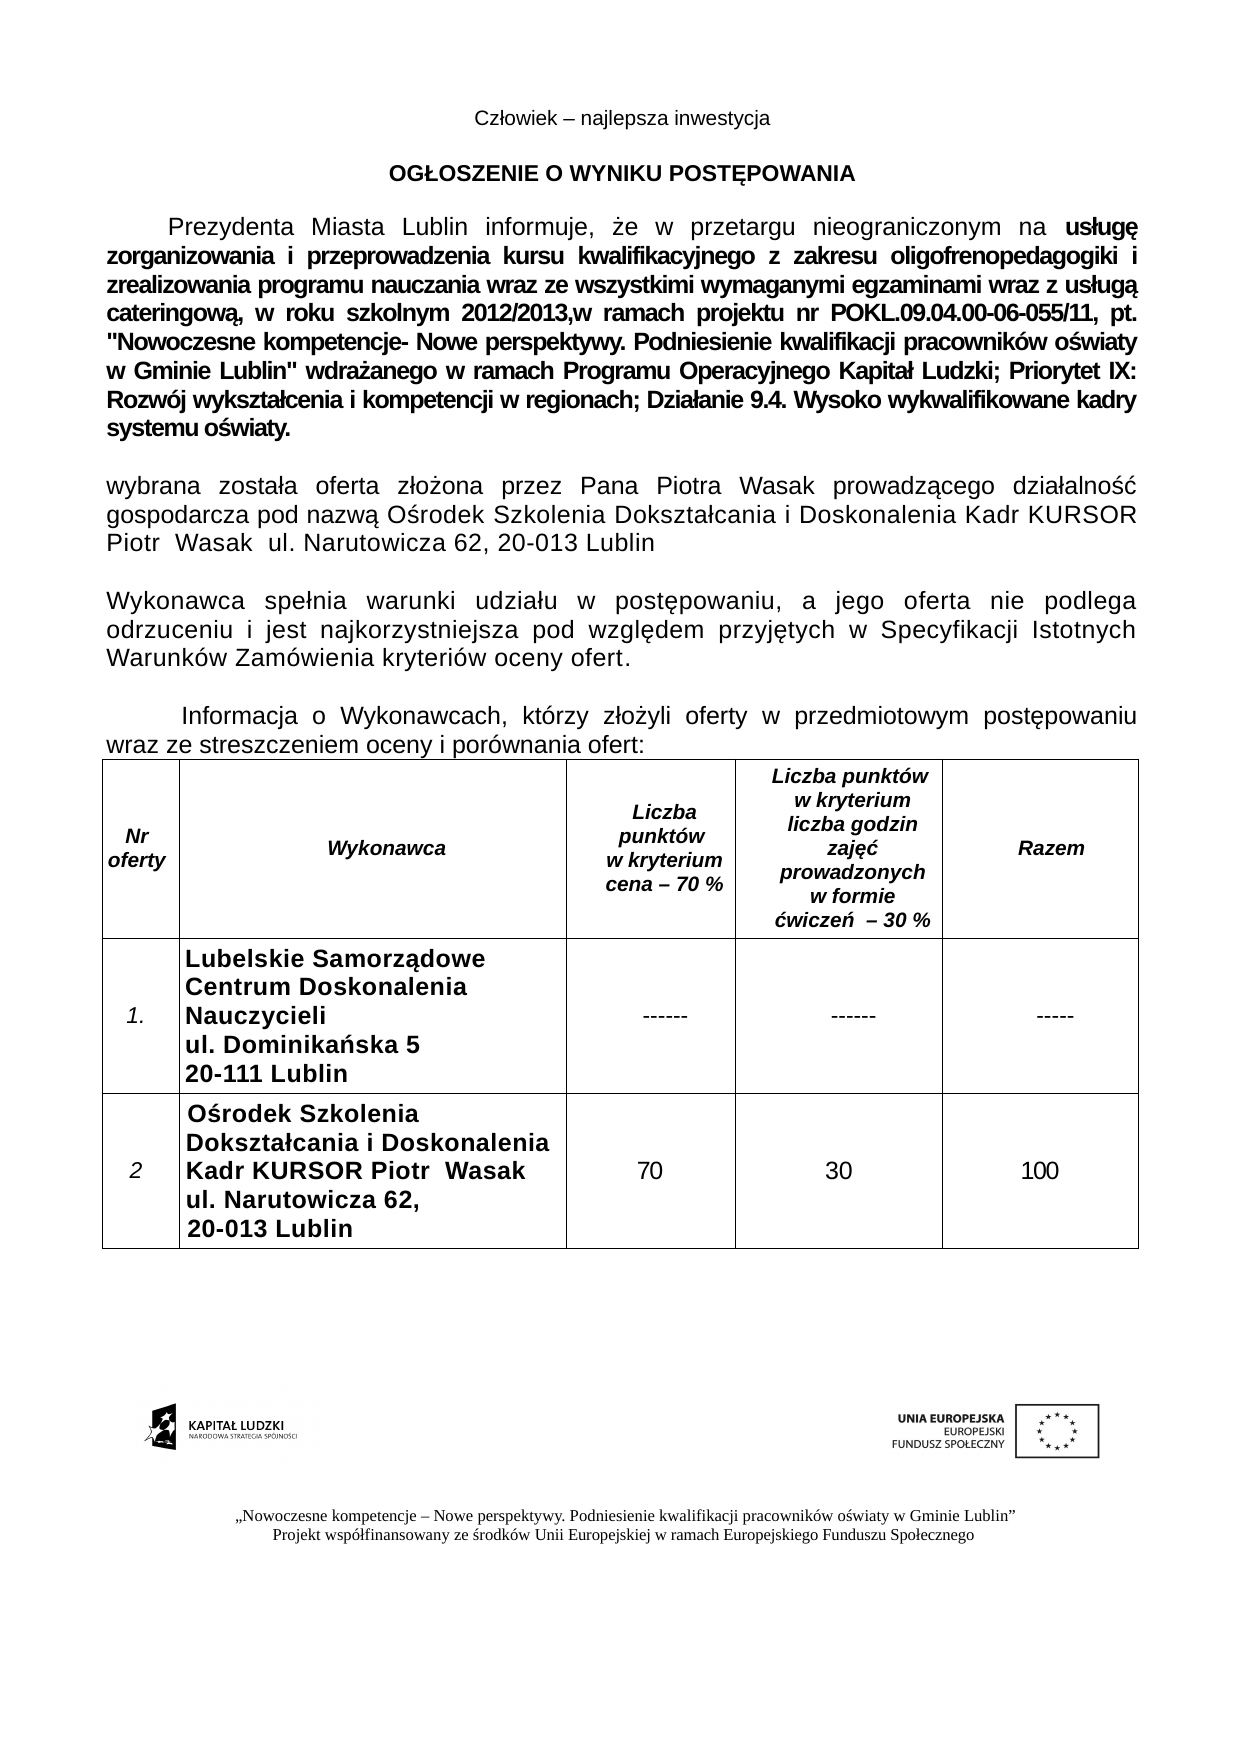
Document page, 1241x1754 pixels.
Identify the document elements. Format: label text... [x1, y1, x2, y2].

text Informacja o Wykonawcach, którzy złożyli oferty w przedmiotowym postępowaniu wraz ze streszczeniem oceny i porównania ofert: [106, 701, 1138, 758]
table_header Liczba punktów w kryterium liczba godzin zajęć prowadzonych w formie ćwiczeń – 30 % [736, 760, 942, 938]
table_cell 2 [103, 1094, 179, 1248]
table_cell 70 [567, 1094, 735, 1248]
table_cell 100 [943, 1094, 1138, 1248]
picture [875, 1389, 1116, 1473]
table_cell 1. [103, 939, 179, 1093]
text wybrana została oferta złożona przez Pana Piotra Wasak prowadzącego działalność gospodarcza pod nazwą Ośrodek Szkolenia Dokształcania i Doskonalenia Kadr KURSOR Piotr Wasak ul. Narutowicza 62, 20-013 Lublin [106, 471, 1138, 557]
table_header Nr oferty [103, 760, 179, 938]
table_cell ------ [567, 939, 735, 1093]
table_cell ----- [943, 939, 1138, 1093]
table_header Wykonawca [180, 760, 566, 938]
table_cell Ośrodek Szkolenia Dokształcania i Doskonalenia Kadr KURSOR Piotr Wasak ul. Narutowicza 62, 20-013 Lublin [180, 1094, 566, 1248]
table_cell Lubelskie Samorządowe Centrum Doskonalenia Nauczycieli ul. Dominikańska 5 20-111 Lublin [180, 939, 566, 1093]
table_cell ------ [736, 939, 942, 1093]
picture [122, 1380, 321, 1473]
text Prezydenta Miasta Lublin informuje, że w przetargu nieograniczonym na usługę zorganizowania i przeprowadzenia kursu kwalifikacyjnego z zakresu oligofrenopedagogiki i zrealizowania programu nauczania wraz ze wszystkimi wymaganymi egzaminami wraz z usługą cateringową, w roku szkolnym 2012/2013,w ramach projektu nr POKL.09.04.00-06-055/11, pt. "Nowoczesne kompetencje- Nowe perspektywy. Podniesienie kwalifikacji pracowników oświaty w Gminie Lublin" wdrażanego w ramach Programu Operacyjnego Kapitał Ludzki; Priorytet IX: Rozwój wykształcenia i kompetencji w regionach; Działanie 9.4. Wysoko wykwalifikowane kadry systemu oświaty. [106, 212, 1138, 442]
table_cell 30 [736, 1094, 942, 1248]
table_header Liczba punktów w kryterium cena – 70 % [567, 760, 735, 938]
text OGŁOSZENIE O WYNIKU POSTĘPOWANIA [106, 159, 1138, 186]
table_header Razem [943, 760, 1138, 938]
text Wykonawca spełnia warunki udziału w postępowaniu, a jego oferta nie podlega odrzuceniu i jest najkorzystniejsza pod względem przyjętych w Specyfikacji Istotnych Warunków Zamówienia kryteriów oceny ofert. [106, 586, 1138, 672]
